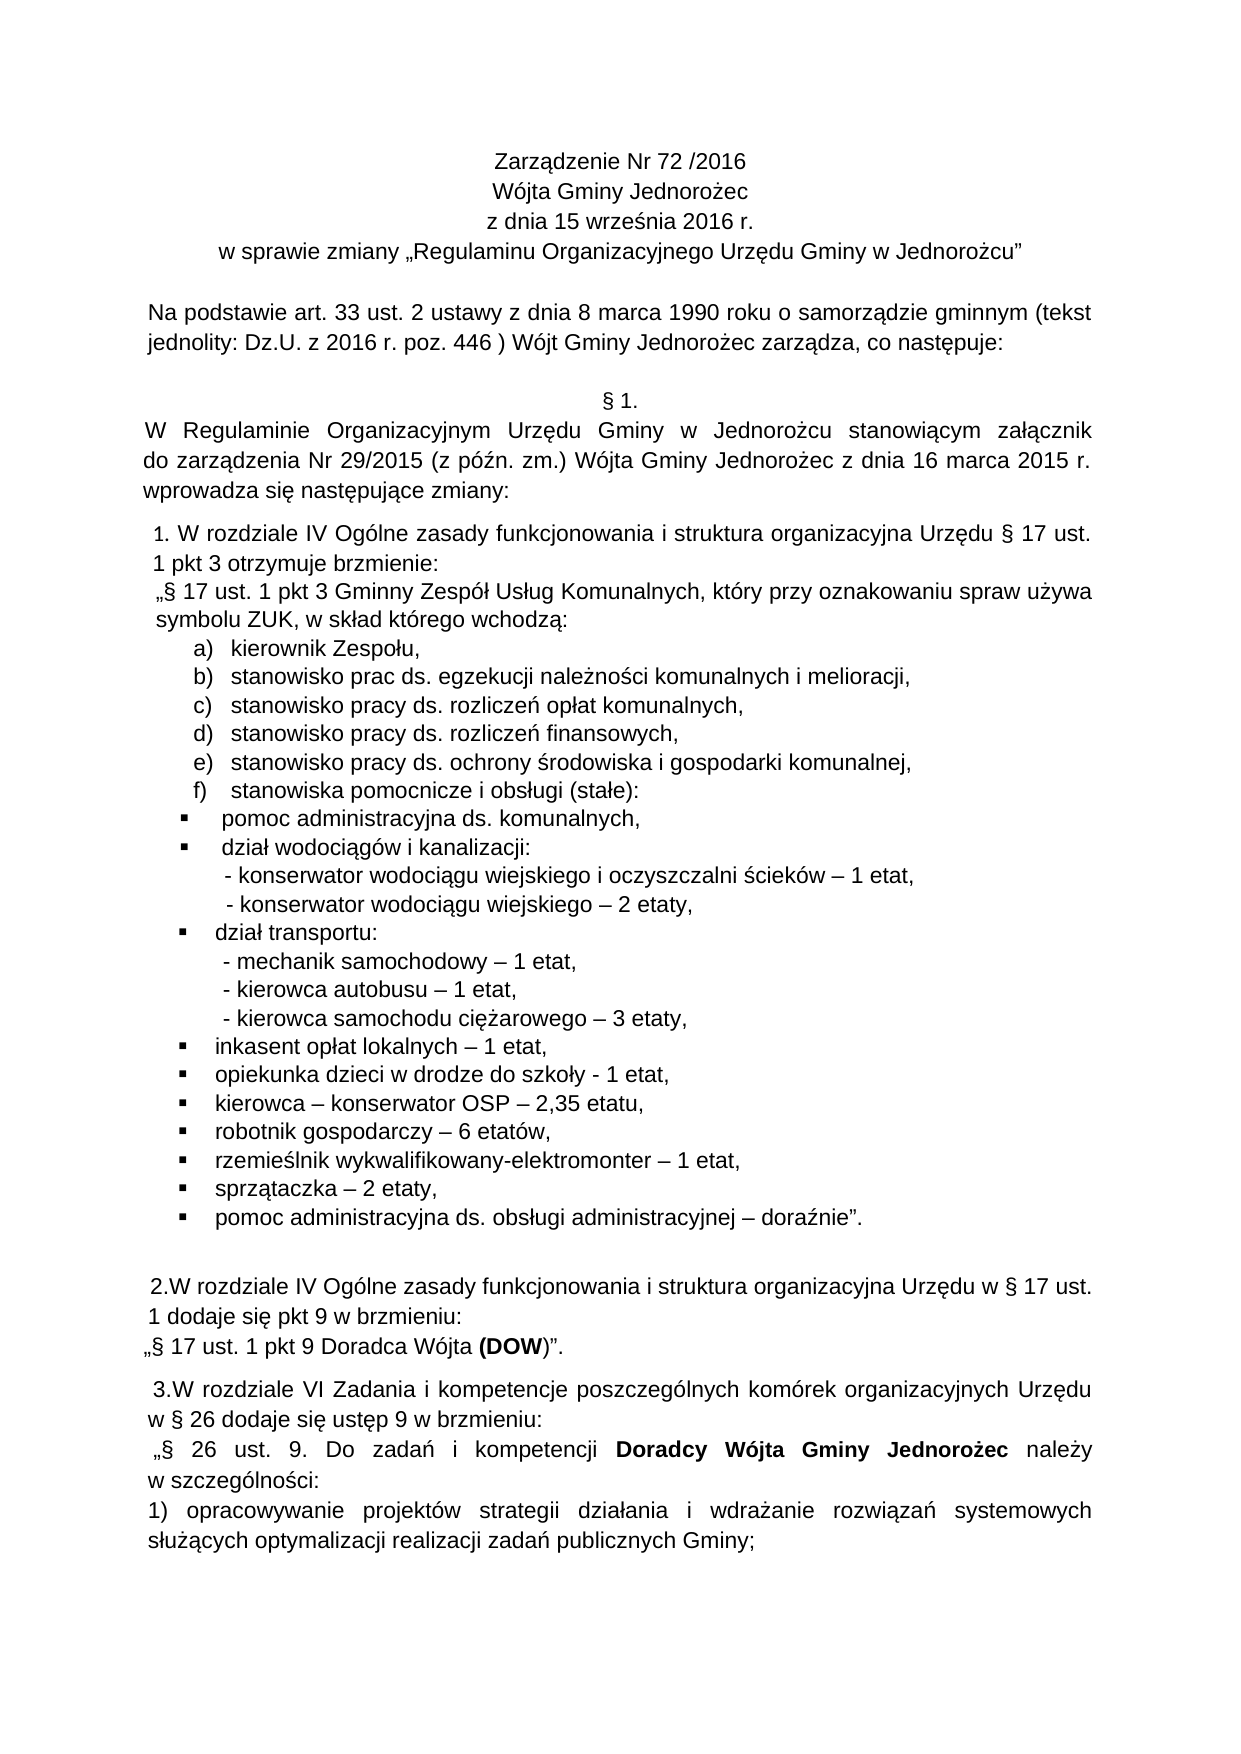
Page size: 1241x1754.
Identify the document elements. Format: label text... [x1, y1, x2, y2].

list „§ 17 ust. 1 pkt 3 Gminny Zespół Usług Komunalnych, który przy oznakowaniu spraw używa symbolu ZUK, w skład którego wchodzą: [156, 578, 1093, 633]
text 1) opracowywanie projektów strategii działania i wdrażanie rozwiązań systemowych służących optymalizacji realizacji zadań publicznych Gminy; [148, 1497, 1093, 1553]
text 3.W rozdziale VI Zadania i kompetencje poszczególnych komórek organizacyjnych Urzędu w § 26 dodaje się ustęp 9 w brzmieniu: [118, 1376, 1093, 1433]
list - kierowca samochodu ciężarowego – 3 etaty, [223, 1004, 1093, 1031]
list - mechanik samochodowy – 1 etat, [223, 948, 1093, 974]
list stanowisko pracy ds. rozliczeń opłat komunalnych, [193, 692, 1093, 718]
text „§ 26 ust. 9. Do zadań i kompetencji Doradcy Wójta Gminy Jednorożec należy w szczególności: [118, 1436, 1093, 1493]
list stanowiska pomocnicze i obsługi (stałe): [193, 777, 1093, 803]
text § 1. [148, 388, 1093, 413]
list - konserwator wodociągu wiejskiego – 2 etaty, [226, 891, 1093, 917]
list pomoc administracyjna ds. komunalnych, [179, 805, 1093, 832]
list stanowisko prac ds. egzekucji należności komunalnych i melioracji, [193, 663, 1093, 689]
text z dnia 15 września 2016 r. [148, 208, 1093, 234]
list inkasent opłat lokalnych – 1 etat, [177, 1033, 1093, 1059]
list sprzątaczka – 2 etaty, [177, 1175, 1093, 1201]
list rzemieślnik wykwalifikowany-elektromonter – 1 etat, [177, 1147, 1093, 1173]
list W rozdziale IV Ogólne zasady funkcjonowania i struktura organizacyjna Urzędu § 17 ust. 1 pkt 3 otrzymuje brzmienie: [152, 519, 1093, 576]
text Na podstawie art. 33 ust. 2 ustawy z dnia 8 marca 1990 roku o samorządzie gminnym (tekst jednolity: Dz.U. z 2016 r. poz. 446 ) Wójt Gminy Jednorożec zarządza, co następuje: [148, 299, 1093, 355]
text Zarządzenie Nr 72 /2016 [148, 148, 1093, 174]
list - kierowca autobusu – 1 etat, [223, 976, 1093, 1002]
text „§ 17 ust. 1 pkt 9 Doradca Wójta (DOW)”. [118, 1333, 1093, 1360]
list kierownik Zespołu, [193, 635, 1093, 661]
list stanowisko pracy ds. rozliczeń finansowych, [193, 720, 1093, 746]
text W Regulaminie Organizacyjnym Urzędu Gminy w Jednorożcu stanowiącym załącznik do zarządzenia Nr 29/2015 (z późn. zm.) Wójta Gminy Jednorożec z dnia 16 marca 2015 r. wprowadza się następujące zmiany: [143, 417, 1093, 504]
text w sprawie zmiany „Regulaminu Organizacyjnego Urzędu Gminy w Jednorożcu” [148, 238, 1093, 264]
list stanowisko pracy ds. ochrony środowiska i gospodarki komunalnej, [193, 748, 1093, 775]
list pomoc administracyjna ds. obsługi administracyjnej – doraźnie”. [177, 1203, 1093, 1230]
text 2.W rozdziale IV Ogólne zasady funkcjonowania i struktura organizacyjna Urzędu w § 17 ust. 1 dodaje się pkt 9 w brzmieniu: [118, 1273, 1093, 1329]
list kierowca – konserwator OSP – 2,35 etatu, [177, 1090, 1093, 1116]
list robotnik gospodarczy – 6 etatów, [177, 1118, 1093, 1144]
list opiekunka dzieci w drodze do szkoły - 1 etat, [177, 1061, 1093, 1088]
list dział wodociągów i kanalizacji: [179, 834, 1093, 860]
list - konserwator wodociągu wiejskiego i oczyszczalni ścieków – 1 etat, [224, 862, 1093, 889]
text Wójta Gminy Jednorożec [148, 178, 1093, 204]
list dział transportu: [177, 919, 1093, 946]
